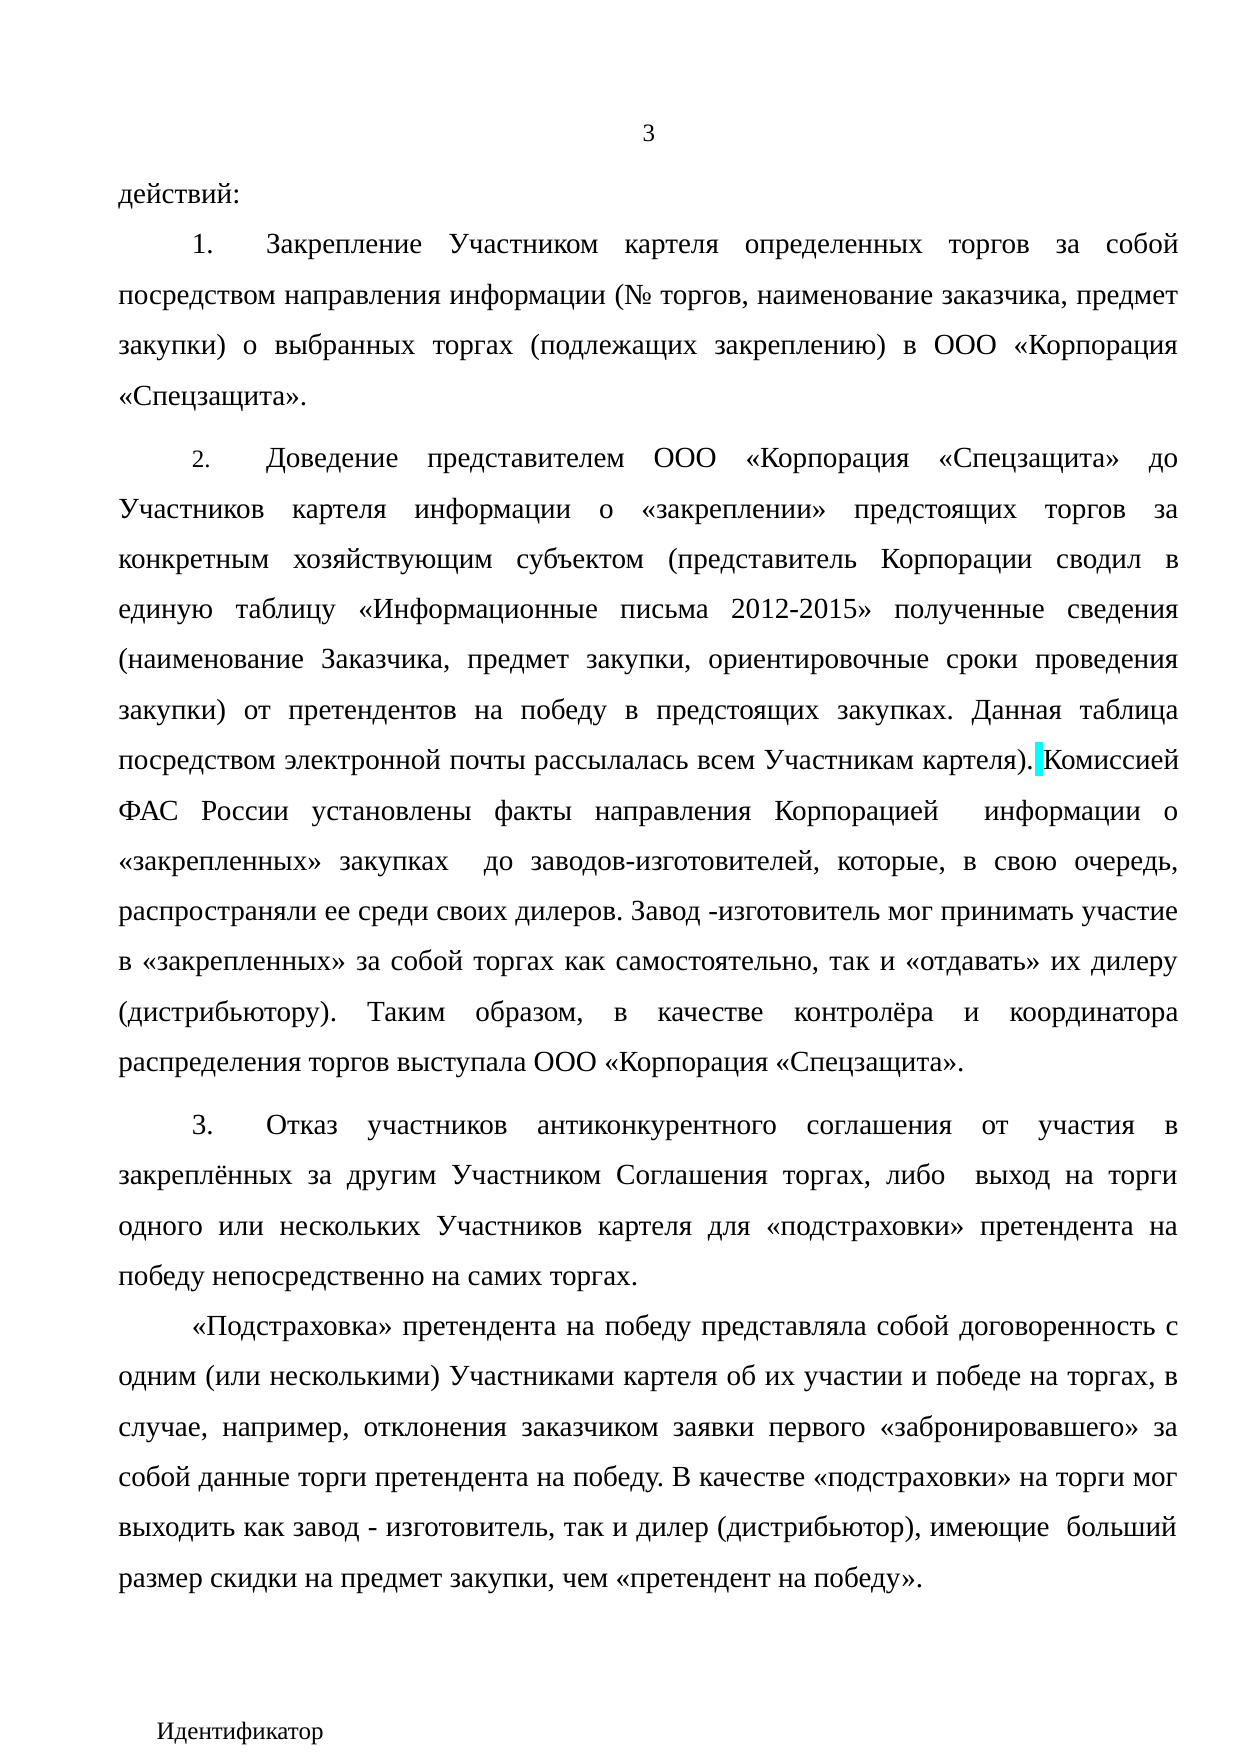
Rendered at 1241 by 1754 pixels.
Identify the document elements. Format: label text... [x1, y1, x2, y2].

list Закрепление Участником картеля определенных торгов за собой посредством направления информации (№ торгов, наименование заказчика, предмет закупки) о выбранных торгах (подлежащих закреплению) в ООО «Корпорация «Спецзащита». [118, 227, 1179, 411]
text действий: [118, 176, 1179, 210]
text «Подстраховка» претендента на победу представляла собой договоренность с одним (или несколькими) Участниками картеля об их участии и победе на торгах, в случае, например, отклонения заказчиком заявки первого «забронировавшего» за собой данные торги претендента на победу. В качестве «подстраховки» на торги мог выходить как завод - изготовитель, так и дилер (дистрибьютор), имеющие больший размер скидки на предмет закупки, чем «претендент на победу». [118, 1308, 1179, 1593]
list Отказ участников антиконкурентного соглашения от участия в закреплённых за другим Участником Соглашения торгах, либо выход на торги одного или нескольких Участников картеля для «подстраховки» претендента на победу непосредственно на самих торгах. [118, 1107, 1179, 1291]
list Доведение представителем ООО «Корпорация «Спецзащита» до Участников картеля информации о «закреплении» предстоящих торгов за конкретным хозяйствующим субъектом (представитель Корпорации сводил в единую таблицу «Информационные письма 2012-2015» полученные сведения (наименование Заказчика, предмет закупки, ориентировочные сроки проведения закупки) от претендентов на победу в предстоящих закупках. Данная таблица посредством электронной почты рассылалась всем Участникам картеля). Комиссией ФАС России установлены факты направления Корпорацией информации о «закрепленных» закупках до заводов-изготовителей, которые, в свою очередь, распространяли ее среди своих дилеров. Завод -изготовитель мог принимать участие в «закрепленных» за собой торгах как самостоятельно, так и «отдавать» их дилеру (дистрибьютору). Таким образом, в качестве контролёра и координатора распределения торгов выступала ООО «Корпорация «Спецзащита». [118, 440, 1179, 1078]
